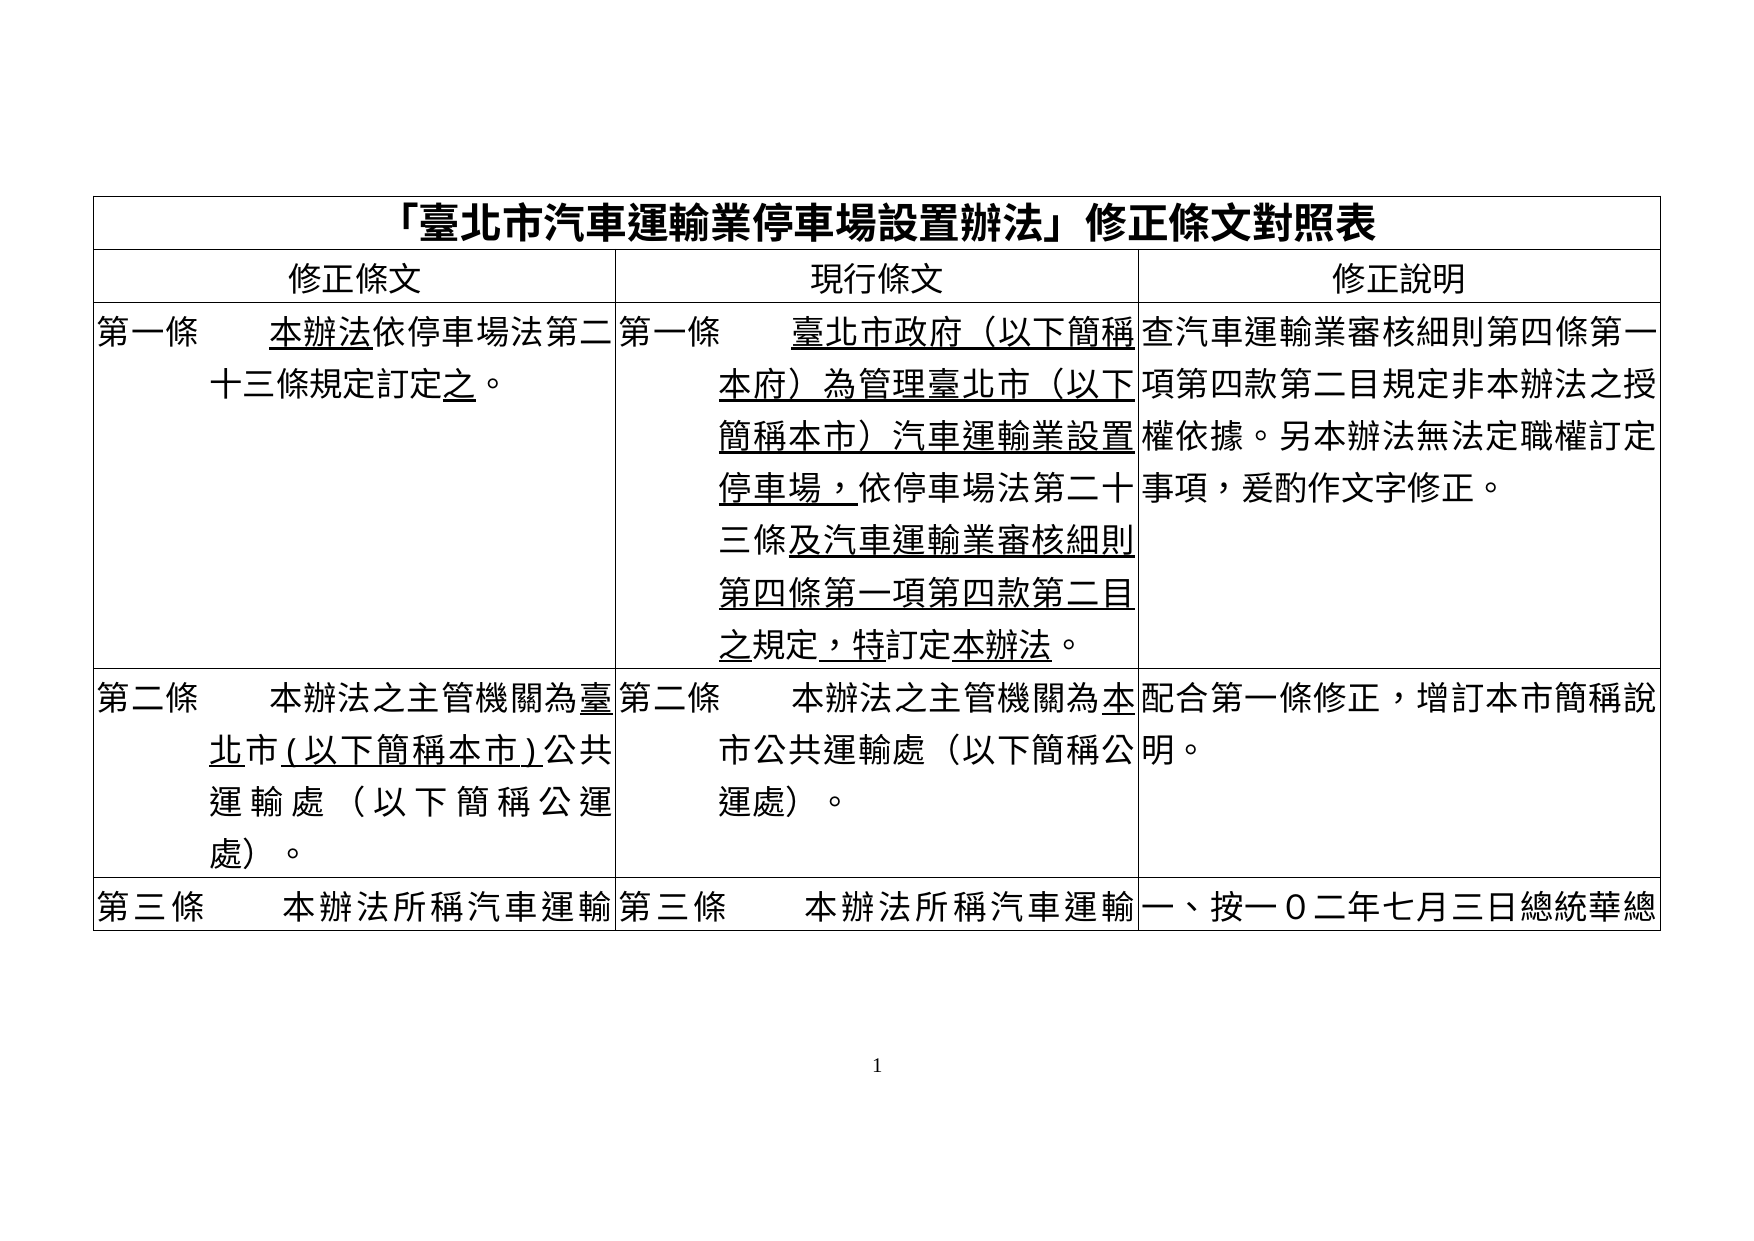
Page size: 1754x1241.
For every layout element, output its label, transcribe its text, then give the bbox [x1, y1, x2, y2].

table_cell 第三條 本辦法所稱汽車運輸 [616, 878, 1138, 930]
table_cell 第一條 本辦法依停車場法第二十三條規定訂定之。 [94, 303, 615, 667]
table_cell 配合第一條修正，增訂本市簡稱說明。 [1139, 669, 1660, 877]
table_cell 第三條 本辦法所稱汽車運輸 [94, 878, 615, 930]
table_cell 第一條 臺北市政府（以下簡稱本府）為管理臺北市（以下簡稱本市）汽車運輸業設置停車場，依停車場法第二十三條及汽車運輸業審核細則第四條第一項第四款第二目之規定，特訂定本辦法。 [616, 303, 1138, 667]
table_cell 一、按一０二年七月三日總統華總 [1139, 878, 1660, 930]
table_cell 第二條 本辦法之主管機關為臺北市(以下簡稱本市)公共運輸處（以下簡稱公運處）。 [94, 669, 615, 877]
table_cell 現行條文 [616, 250, 1138, 302]
table_cell 修正說明 [1139, 250, 1660, 302]
table_cell 第二條 本辦法之主管機關為本市公共運輸處（以下簡稱公運處）。 [616, 669, 1138, 877]
table_cell 查汽車運輸業審核細則第四條第一項第四款第二目規定非本辦法之授權依據。另本辦法無法定職權訂定事項，爰酌作文字修正。 [1139, 303, 1660, 667]
table_header 「臺北市汽車運輸業停車場設置辦法」修正條文對照表 [94, 197, 1660, 249]
table_cell 修正條文 [94, 250, 615, 302]
